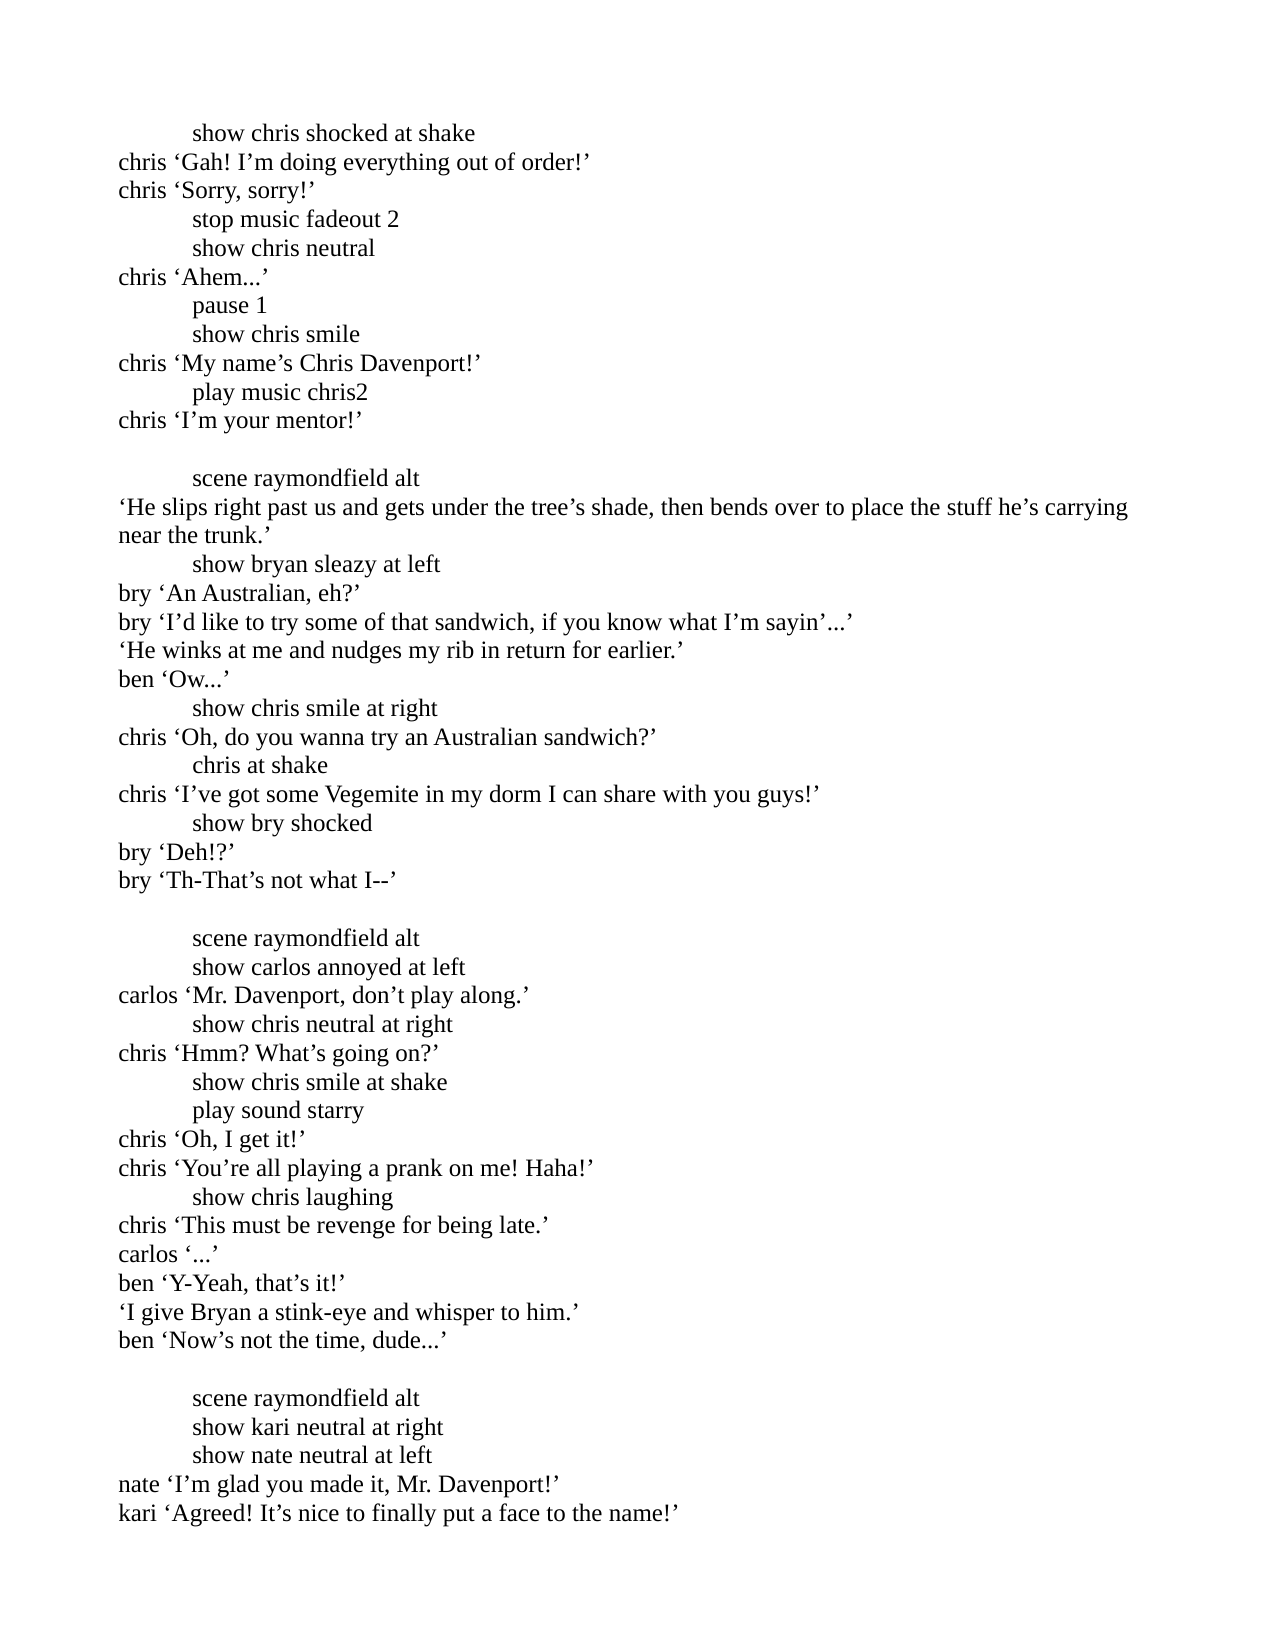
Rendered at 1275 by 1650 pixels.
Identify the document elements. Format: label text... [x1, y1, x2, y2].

text chris ‘I’m your mentor!’ [118, 406, 1157, 434]
text chris ‘Oh, I get it!’ [118, 1124, 1157, 1153]
text chris ‘You’re all playing a prank on me! Haha!’ [118, 1153, 1157, 1182]
text bry ‘Deh!?’ [118, 837, 1157, 866]
text scene raymondfield alt [118, 1383, 1157, 1412]
text chris ‘Ahem...’ [118, 262, 1157, 291]
text chris ‘This must be revenge for being late.’ [118, 1211, 1157, 1239]
text carlos ‘...’ [118, 1239, 1157, 1268]
text show bryan sleazy at left [118, 549, 1157, 578]
text stop music fadeout 2 [118, 204, 1157, 233]
text show chris smile [118, 319, 1157, 348]
text ‘He winks at me and nudges my rib in return for earlier.’ [118, 636, 1157, 664]
text show chris neutral at right [118, 1009, 1157, 1038]
text bry ‘An Australian, eh?’ [118, 578, 1157, 607]
text show chris smile at right [118, 693, 1157, 722]
text chris ‘I’ve got some Vegemite in my dorm I can share with you guys!’ [118, 779, 1157, 808]
text ‘He slips right past us and gets under the tree’s shade, then bends over to place the stuff he’s carrying near the trunk.’ [118, 492, 1157, 549]
text chris at shake [118, 751, 1157, 779]
text chris ‘Gah! I’m doing everything out of order!’ [118, 147, 1157, 176]
text scene raymondfield alt [118, 923, 1157, 952]
text ben ‘Now’s not the time, dude...’ [118, 1326, 1157, 1354]
text show carlos annoyed at left [118, 952, 1157, 981]
text show kari neutral at right [118, 1412, 1157, 1441]
text pause 1 [118, 291, 1157, 319]
text carlos ‘Mr. Davenport, don’t play along.’ [118, 981, 1157, 1009]
text ben ‘Y-Yeah, that’s it!’ [118, 1268, 1157, 1297]
text nate ‘I’m glad you made it, Mr. Davenport!’ [118, 1469, 1157, 1498]
text scene raymondfield alt [118, 463, 1157, 492]
text show chris smile at shake [118, 1067, 1157, 1096]
text chris ‘My name’s Chris Davenport!’ [118, 348, 1157, 377]
text chris ‘Sorry, sorry!’ [118, 176, 1157, 204]
text kari ‘Agreed! It’s nice to finally put a face to the name!’ [118, 1498, 1157, 1527]
text ‘I give Bryan a stink-eye and whisper to him.’ [118, 1297, 1157, 1326]
text bry ‘Th-That’s not what I--’ [118, 866, 1157, 894]
text show nate neutral at left [118, 1441, 1157, 1469]
text show chris laughing [118, 1182, 1157, 1211]
text play sound starry [118, 1096, 1157, 1124]
text show bry shocked [118, 808, 1157, 837]
text bry ‘I’d like to try some of that sandwich, if you know what I’m sayin’...’ [118, 607, 1157, 636]
text ben ‘Ow...’ [118, 664, 1157, 693]
text play music chris2 [118, 377, 1157, 406]
text show chris shocked at shake [118, 118, 1157, 147]
text show chris neutral [118, 233, 1157, 262]
text chris ‘Oh, do you wanna try an Australian sandwich?’ [118, 722, 1157, 751]
text chris ‘Hmm? What’s going on?’ [118, 1038, 1157, 1067]
